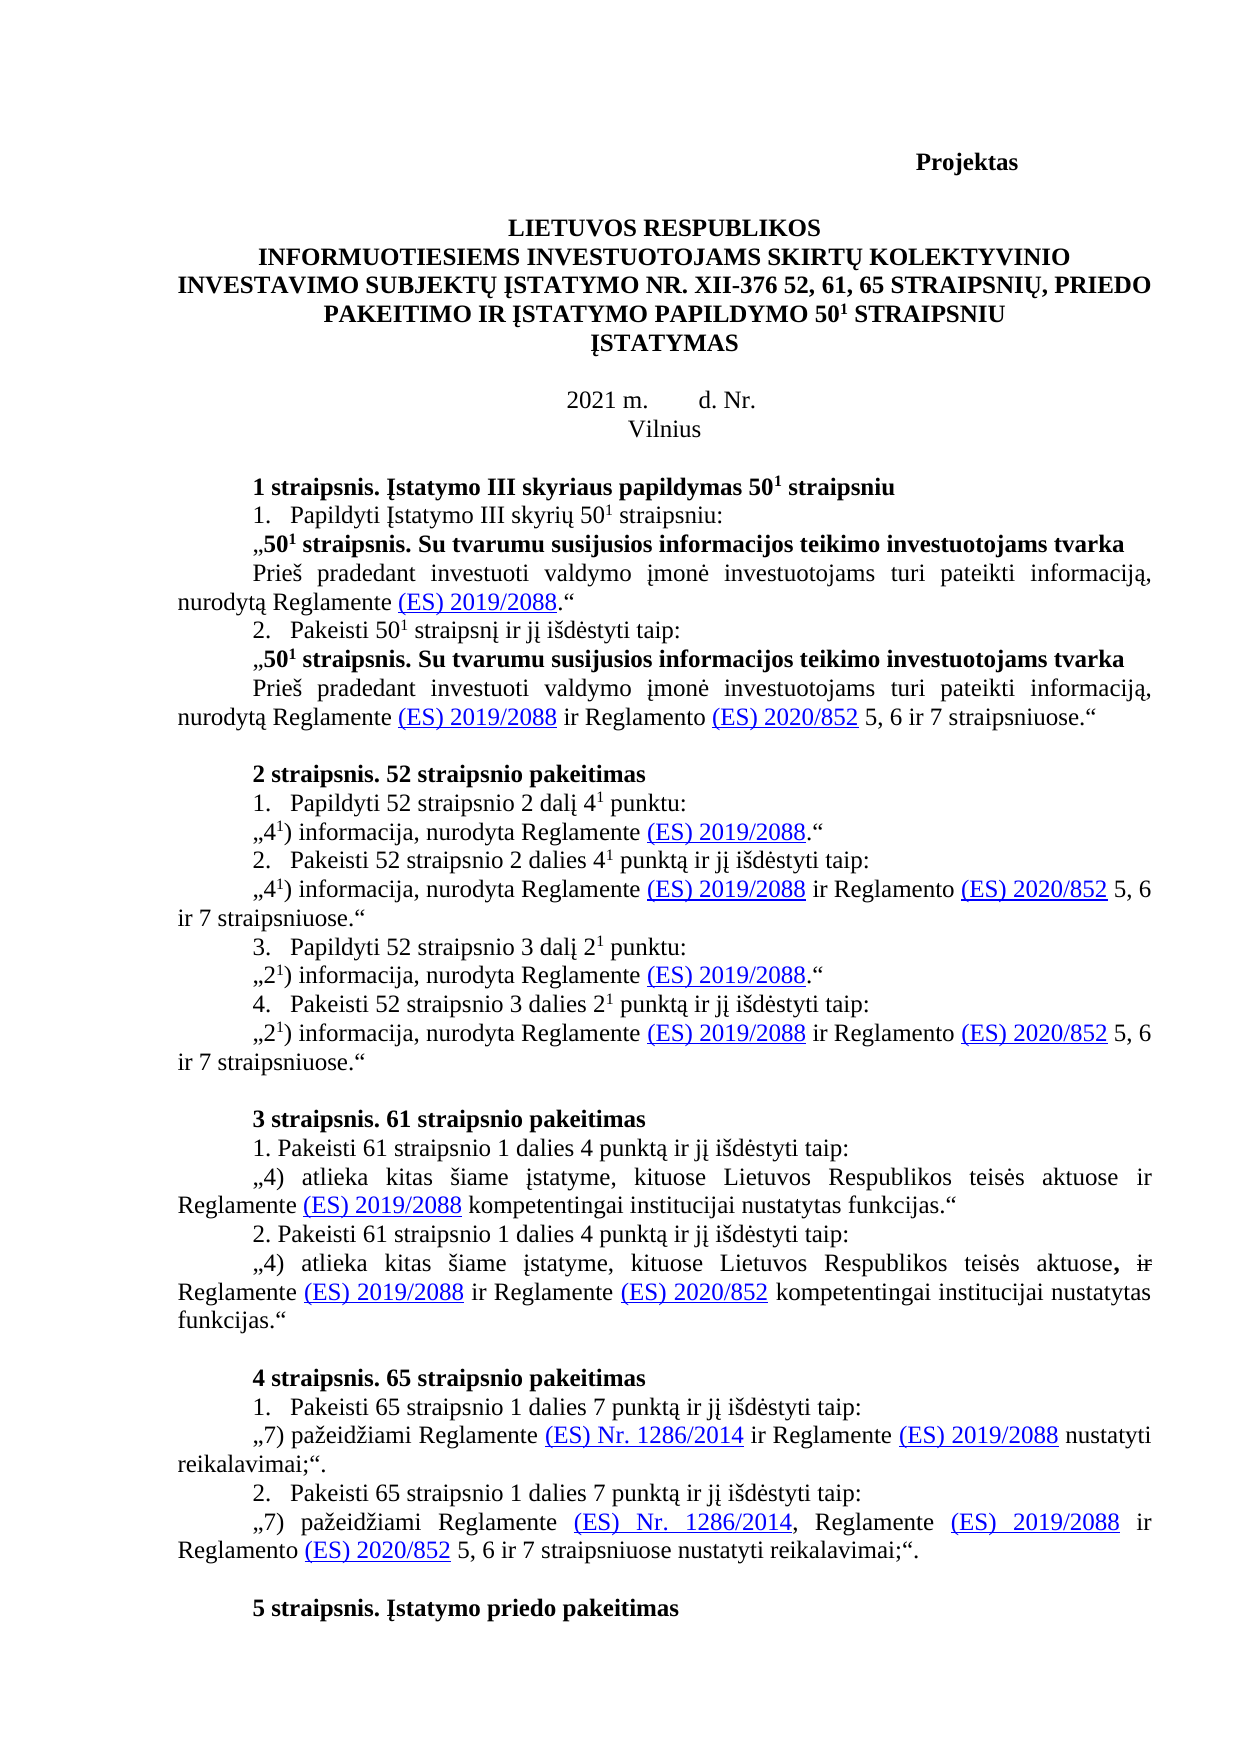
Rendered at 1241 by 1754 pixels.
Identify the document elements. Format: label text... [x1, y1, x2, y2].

text „7) pažeidžiami Reglamente (ES) Nr. 1286/2014 ir Reglamente (ES) 2019/2088 nustatyti reikalavimai;“. [177, 1421, 1152, 1478]
text 2. Pakeisti 52 straipsnio 2 dalies 41 punktą ir jį išdėstyti taip: [252, 846, 1152, 874]
text 2021 m. d. Nr. [177, 386, 1152, 414]
text 2 straipsnis. 52 straipsnio pakeitimas [252, 759, 1152, 788]
text Prieš pradedant investuoti valdymo įmonė investuotojams turi pateikti informaciją, nurodytą Reglamente (ES) 2019/2088 ir Reglamento (ES) 2020/852 5, 6 ir 7 straipsniuose.“ [177, 673, 1152, 731]
text 1 straipsnis. Įstatymo III skyriaus papildymas 501 straipsniu [252, 472, 1152, 501]
text „501 straipsnis. Su tvarumu susijusios informacijos teikimo investuotojams tvarka [177, 644, 1152, 673]
text 1. Papildyti Įstatymo III skyrių 501 straipsniu: [252, 501, 1152, 529]
text 2. Pakeisti 61 straipsnio 1 dalies 4 punktą ir jį išdėstyti taip: [177, 1219, 1152, 1248]
text 3 straipsnis. 61 straipsnio pakeitimas [177, 1104, 1152, 1133]
text 1. Papildyti 52 straipsnio 2 dalį 41 punktu: [252, 788, 1152, 817]
text INFORMUOTIESIEMS INVESTUOTOJAMS SKIRTŲ KOLEKTYVINIO INVESTAVIMO SUBJEKTŲ ĮSTATYMO NR. XII-376 52, 61, 65 STRAIPSNIŲ, PRIEDO PAKEITIMO ir ĮSTATYMO papildymo 501 straipsniU [177, 242, 1152, 328]
text „41) informacija, nurodyta Reglamente (ES) 2019/2088.“ [177, 817, 1152, 846]
text „501 straipsnis. Su tvarumu susijusios informacijos teikimo investuotojams tvarka [177, 529, 1152, 558]
text 2. Pakeisti 65 straipsnio 1 dalies 7 punktą ir jį išdėstyti taip: [252, 1478, 1152, 1507]
text „21) informacija, nurodyta Reglamente (ES) 2019/2088 ir Reglamento (ES) 2020/852 5, 6 ir 7 straipsniuose.“ [177, 1018, 1152, 1076]
text „21) informacija, nurodyta Reglamente (ES) 2019/2088.“ [252, 961, 1152, 989]
text LIETUVOS RESPUBLIkos [177, 213, 1152, 242]
text įstatymas [177, 328, 1152, 357]
text 2. Pakeisti 501 straipsnį ir jį išdėstyti taip: [252, 616, 1152, 644]
text „4) atlieka kitas šiame įstatyme, kituose Lietuvos Respublikos teisės aktuose ir Reglamente (ES) 2019/2088 kompetentingai institucijai nustatytas funkcijas.“ [177, 1162, 1152, 1219]
text „4) atlieka kitas šiame įstatyme, kituose Lietuvos Respublikos teisės aktuose, ir Reglamente (ES) 2019/2088 ir Reglamente (ES) 2020/852 kompetentingai institucijai nustatytas funkcijas.“ [177, 1248, 1152, 1334]
text „7) pažeidžiami Reglamente (ES) Nr. 1286/2014, Reglamente (ES) 2019/2088 ir Reglamento (ES) 2020/852 5, 6 ir 7 straipsniuose nustatyti reikalavimai;“. [177, 1507, 1152, 1564]
text Vilnius [177, 414, 1152, 443]
text „41) informacija, nurodyta Reglamente (ES) 2019/2088 ir Reglamento (ES) 2020/852 5, 6 ir 7 straipsniuose.“ [177, 874, 1152, 932]
text 1. Pakeisti 65 straipsnio 1 dalies 7 punktą ir jį išdėstyti taip: [252, 1392, 1152, 1421]
text Prieš pradedant investuoti valdymo įmonė investuotojams turi pateikti informaciją, nurodytą Reglamente (ES) 2019/2088.“ [177, 558, 1152, 616]
text 4. Pakeisti 52 straipsnio 3 dalies 21 punktą ir jį išdėstyti taip: [252, 989, 1152, 1018]
text 3. Papildyti 52 straipsnio 3 dalį 21 punktu: [252, 932, 1152, 961]
text 1. Pakeisti 61 straipsnio 1 dalies 4 punktą ir jį išdėstyti taip: [177, 1133, 1152, 1162]
text 4 straipsnis. 65 straipsnio pakeitimas [177, 1363, 1152, 1392]
text Projektas [916, 147, 1152, 176]
text 5 straipsnis. Įstatymo priedo pakeitimas [177, 1593, 1152, 1622]
